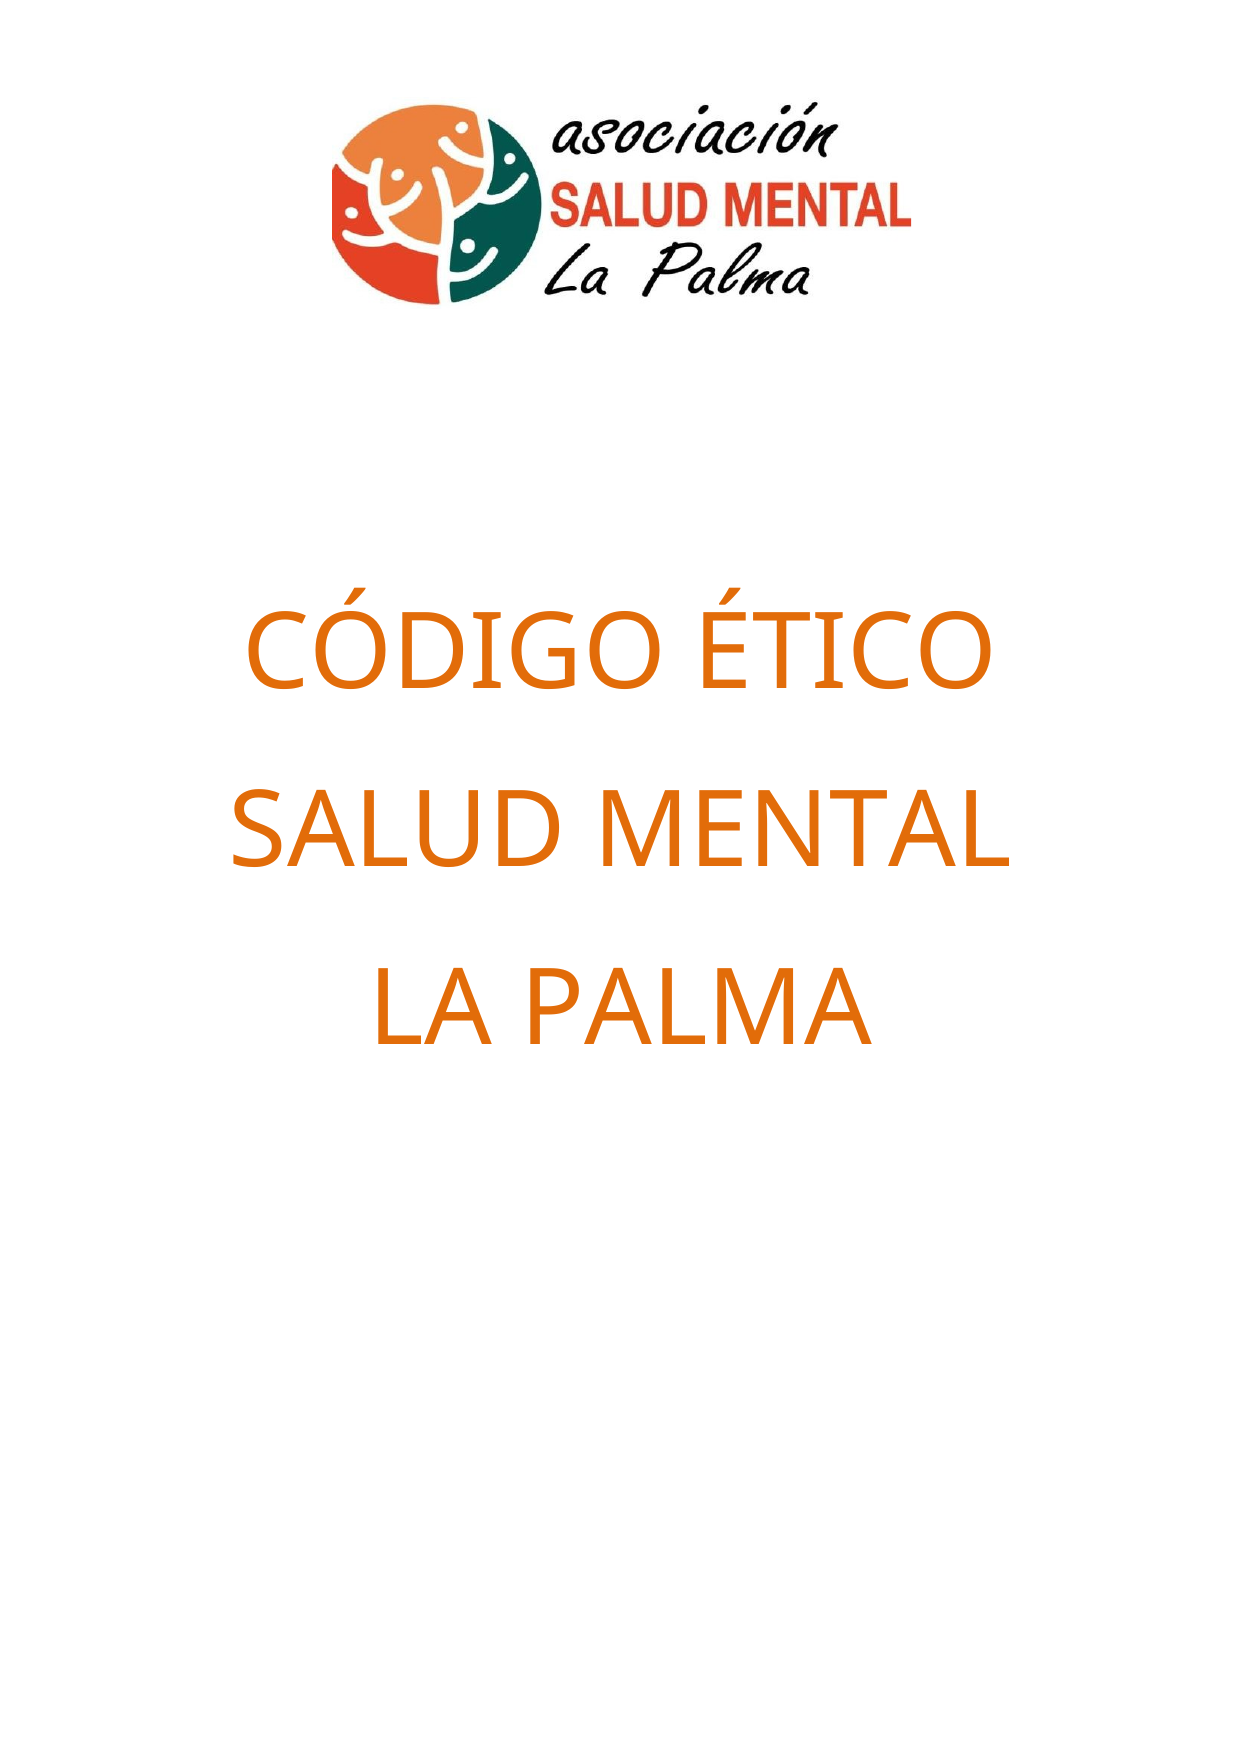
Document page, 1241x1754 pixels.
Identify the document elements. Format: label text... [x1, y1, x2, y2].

title CÓDIGO ÉTICO SALUD MENTAL LA PALMA [212, 575, 1028, 1075]
picture [332, 97, 912, 309]
